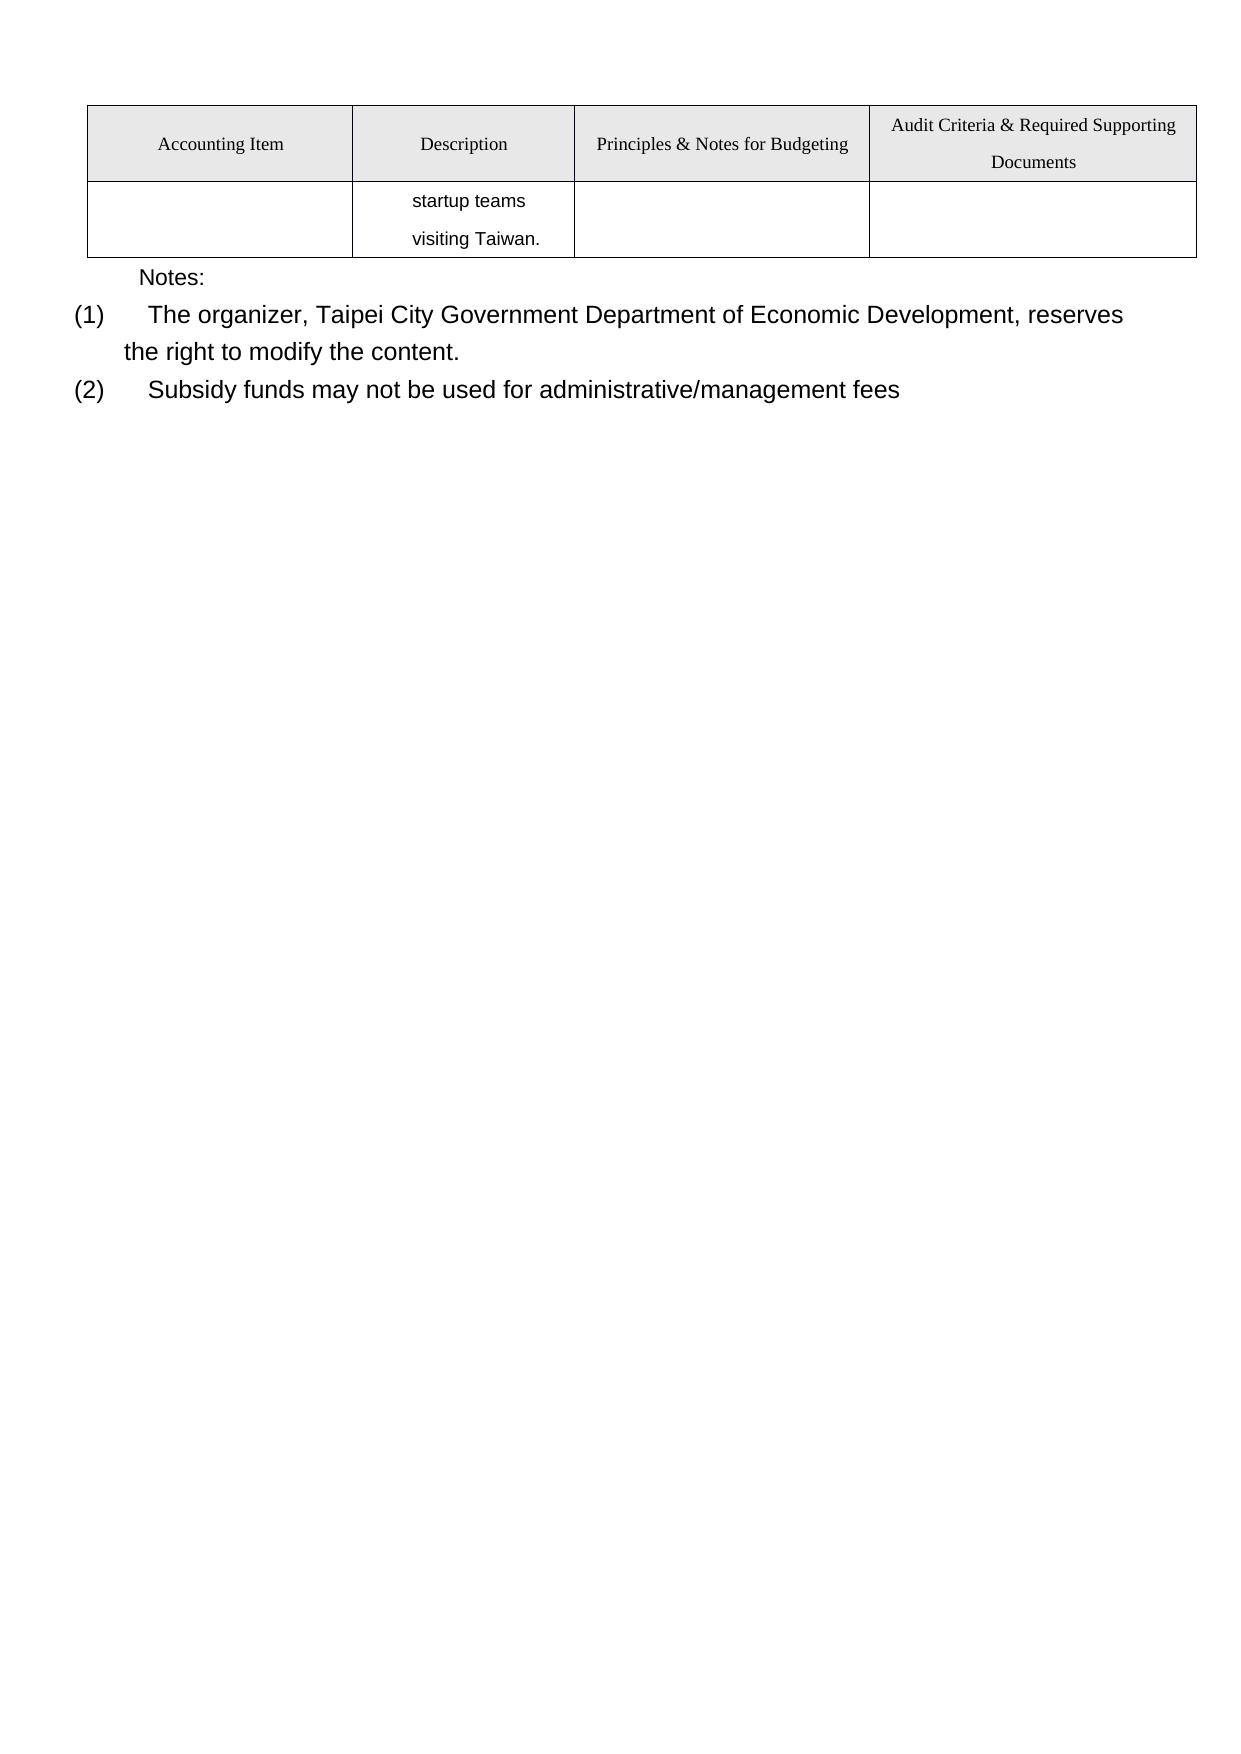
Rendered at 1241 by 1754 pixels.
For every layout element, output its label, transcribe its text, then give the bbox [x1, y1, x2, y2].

table_header Description [353, 106, 574, 181]
table_cell [88, 182, 352, 257]
table_header Audit Criteria & Required Supporting Documents [870, 106, 1196, 181]
table_cell startup teams visiting Taiwan. [353, 182, 574, 257]
table_cell [870, 182, 1196, 257]
list The organizer, Taipei City Government Department of Economic Development, reserves the right to modify the content. [74, 295, 1137, 370]
table_cell [575, 182, 869, 257]
table_header Accounting Item [88, 106, 352, 181]
table_header Principles & Notes for Budgeting [575, 106, 869, 181]
text Notes: [80, 258, 1137, 295]
list Subsidy funds may not be used for administrative/management fees [74, 370, 1137, 408]
